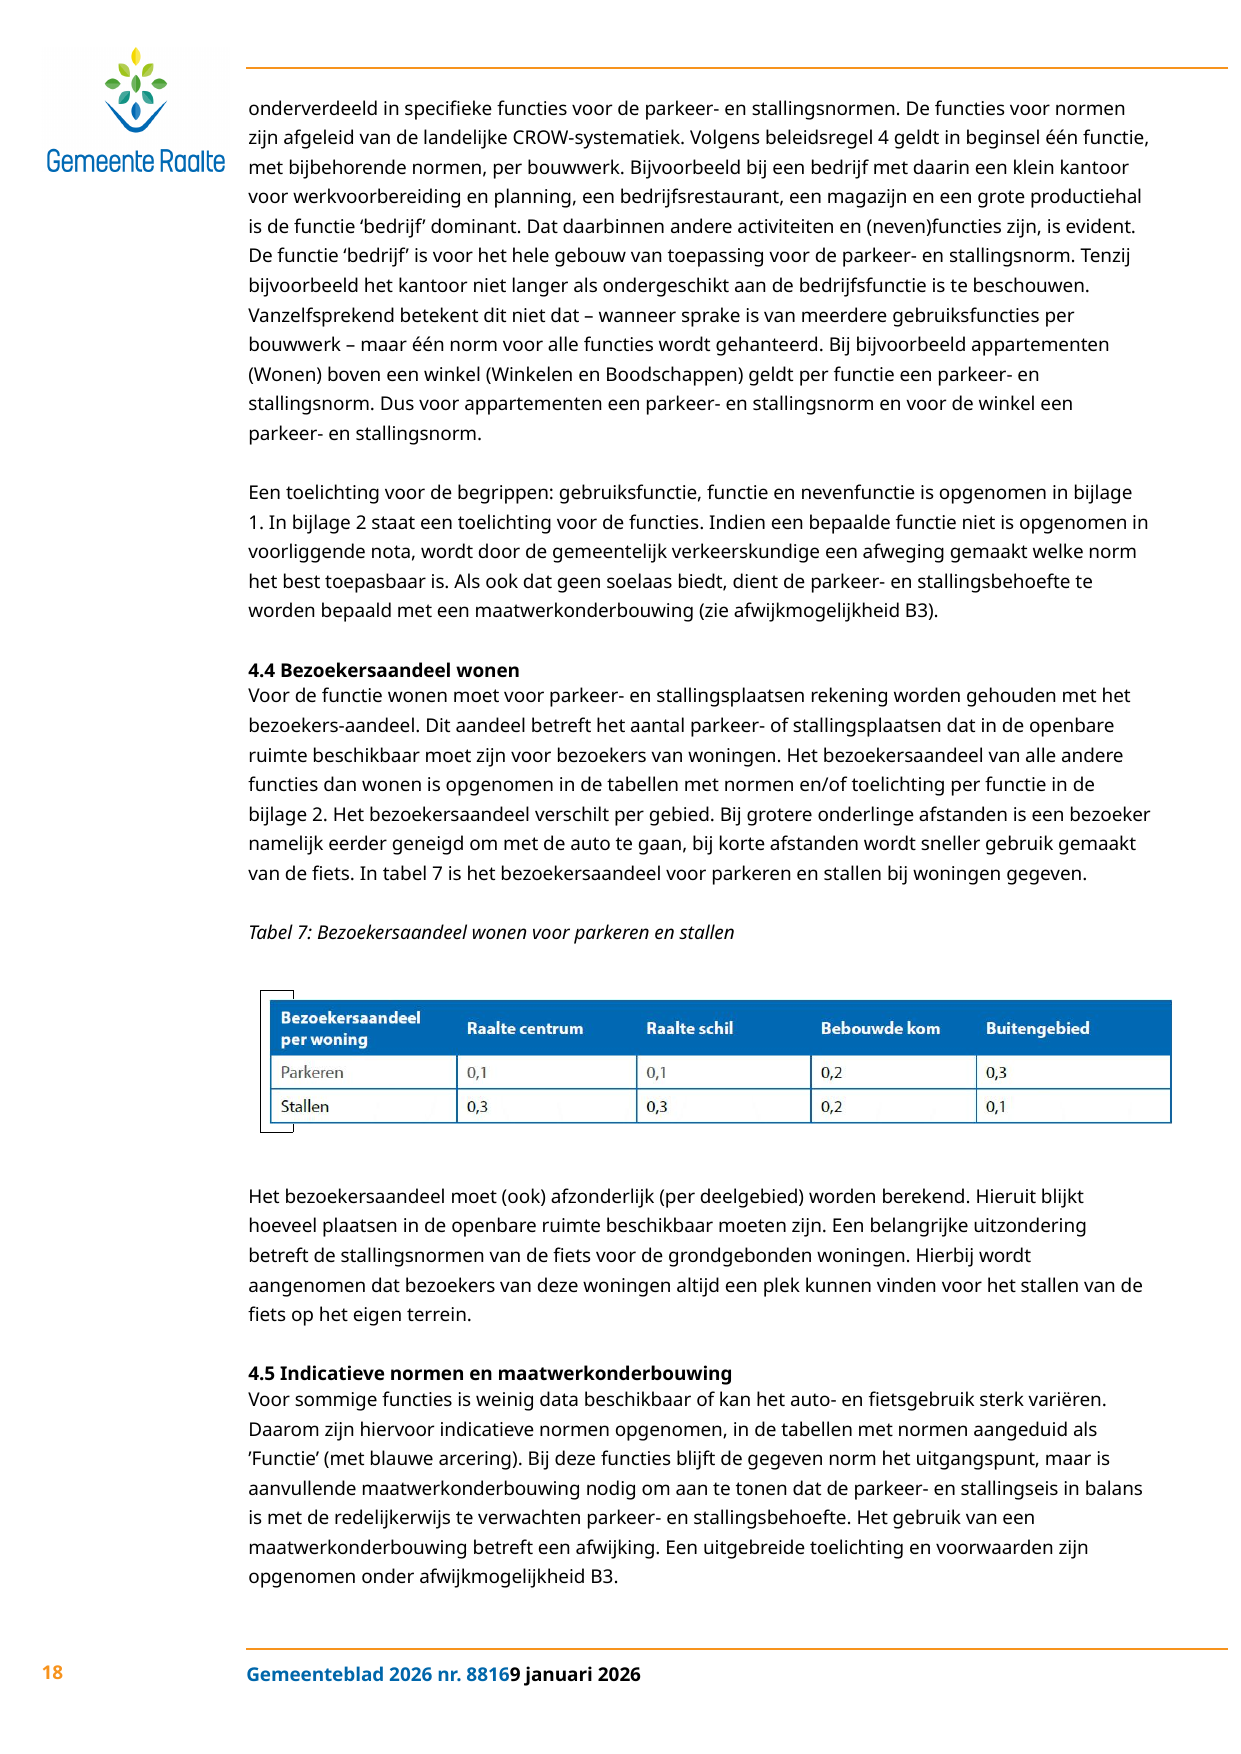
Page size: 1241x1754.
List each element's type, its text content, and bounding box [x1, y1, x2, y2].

text 4.5 Indicatieve normen en maatwerkonderbouwing [248, 1361, 1152, 1386]
text onderverdeeld in specifieke functies voor de parkeer- en stallingsnormen. De functies voor normen zijn afgeleid van de landelijke CROW-systematiek. Volgens beleidsregel 4 geldt in beginsel één functie, met bijbehorende normen, per bouwwerk. Bijvoorbeeld bij een bedrijf met daarin een klein kantoor voor werkvoorbereiding en planning, een bedrijfsrestaurant, een magazijn en een grote productiehal is de functie ‘bedrijf’ dominant. Dat daarbinnen andere activiteiten en (neven)functies zijn, is evident. De functie ‘bedrijf’ is voor het hele gebouw van toepassing voor de parkeer- en stallingsnorm. Tenzij bijvoorbeeld het kantoor niet langer als ondergeschikt aan de bedrijfsfunctie is te beschouwen. Vanzelfsprekend betekent dit niet dat – wanneer sprake is van meerdere gebruiksfuncties per bouwwerk – maar één norm voor alle functies wordt gehanteerd. Bij bijvoorbeeld appartementen (Wonen) boven een winkel (Winkelen en Boodschappen) geldt per functie een parkeer- en stallingsnorm. Dus voor appartementen een parkeer- en stallingsnorm en voor de winkel een parkeer- en stallingsnorm. [248, 95, 1152, 446]
text Het bezoekersaandeel moet (ook) afzonderlijk (per deelgebied) worden berekend. Hieruit blijkt hoeveel plaatsen in de openbare ruimte beschikbaar moeten zijn. Een belangrijke uitzondering betreft de stallingsnormen van de fiets voor de grondgebonden woningen. Hierbij wordt aangenomen dat bezoekers van deze woningen altijd een plek kunnen vinden voor het stallen van de fiets op het eigen terrein. [248, 1183, 1152, 1327]
picture [268, 999, 1173, 1124]
text Voor sommige functies is weinig data beschikbaar of kan het auto- en fietsgebruik sterk variëren. Daarom zijn hiervoor indicatieve normen opgenomen, in de tabellen met normen aangeduid als ’Functie’ (met blauwe arcering). Bij deze functies blijft de gegeven norm het uitgangspunt, maar is aanvullende maatwerkonderbouwing nodig om aan te tonen dat de parkeer- en stallingseis in balans is met de redelijkerwijs te verwachten parkeer- en stallingsbehoefte. Het gebruik van een maatwerkonderbouwing betreft een afwijking. Een uitgebreide toelichting en voorwaarden zijn opgenomen onder afwijkmogelijkheid B3. [248, 1386, 1152, 1589]
text 4.4 Bezoekersaandeel wonen [248, 657, 1152, 683]
picture [41, 47, 231, 172]
text Tabel 7: Bezoekersaandeel wonen voor parkeren en stallen [248, 919, 1152, 945]
text Een toelichting voor de begrippen: gebruiksfunctie, functie en nevenfunctie is opgenomen in bijlage 1. In bijlage 2 staat een toelichting voor de functies. Indien een bepaalde functie niet is opgenomen in voorliggende nota, wordt door de gemeentelijk verkeerskundige een afweging gemaakt welke norm het best toepasbaar is. Als ook dat geen soelaas biedt, dient de parkeer- en stallingsbehoefte te worden bepaald met een maatwerkonderbouwing (zie afwijkmogelijkheid B3). [248, 479, 1152, 623]
text Voor de functie wonen moet voor parkeer- en stallingsplaatsen rekening worden gehouden met het bezoekers-aandeel. Dit aandeel betreft het aantal parkeer- of stallingsplaatsen dat in de openbare ruimte beschikbaar moet zijn voor bezoekers van woningen. Het bezoekersaandeel van alle andere functies dan wonen is opgenomen in de tabellen met normen en/of toelichting per functie in de bijlage 2. Het bezoekersaandeel verschilt per gebied. Bij grotere onderlinge afstanden is een bezoeker namelijk eerder geneigd om met de auto te gaan, bij korte afstanden wordt sneller gebruik gemaakt van de fiets. In tabel 7 is het bezoekersaandeel voor parkeren en stallen bij woningen gegeven. [248, 683, 1152, 886]
